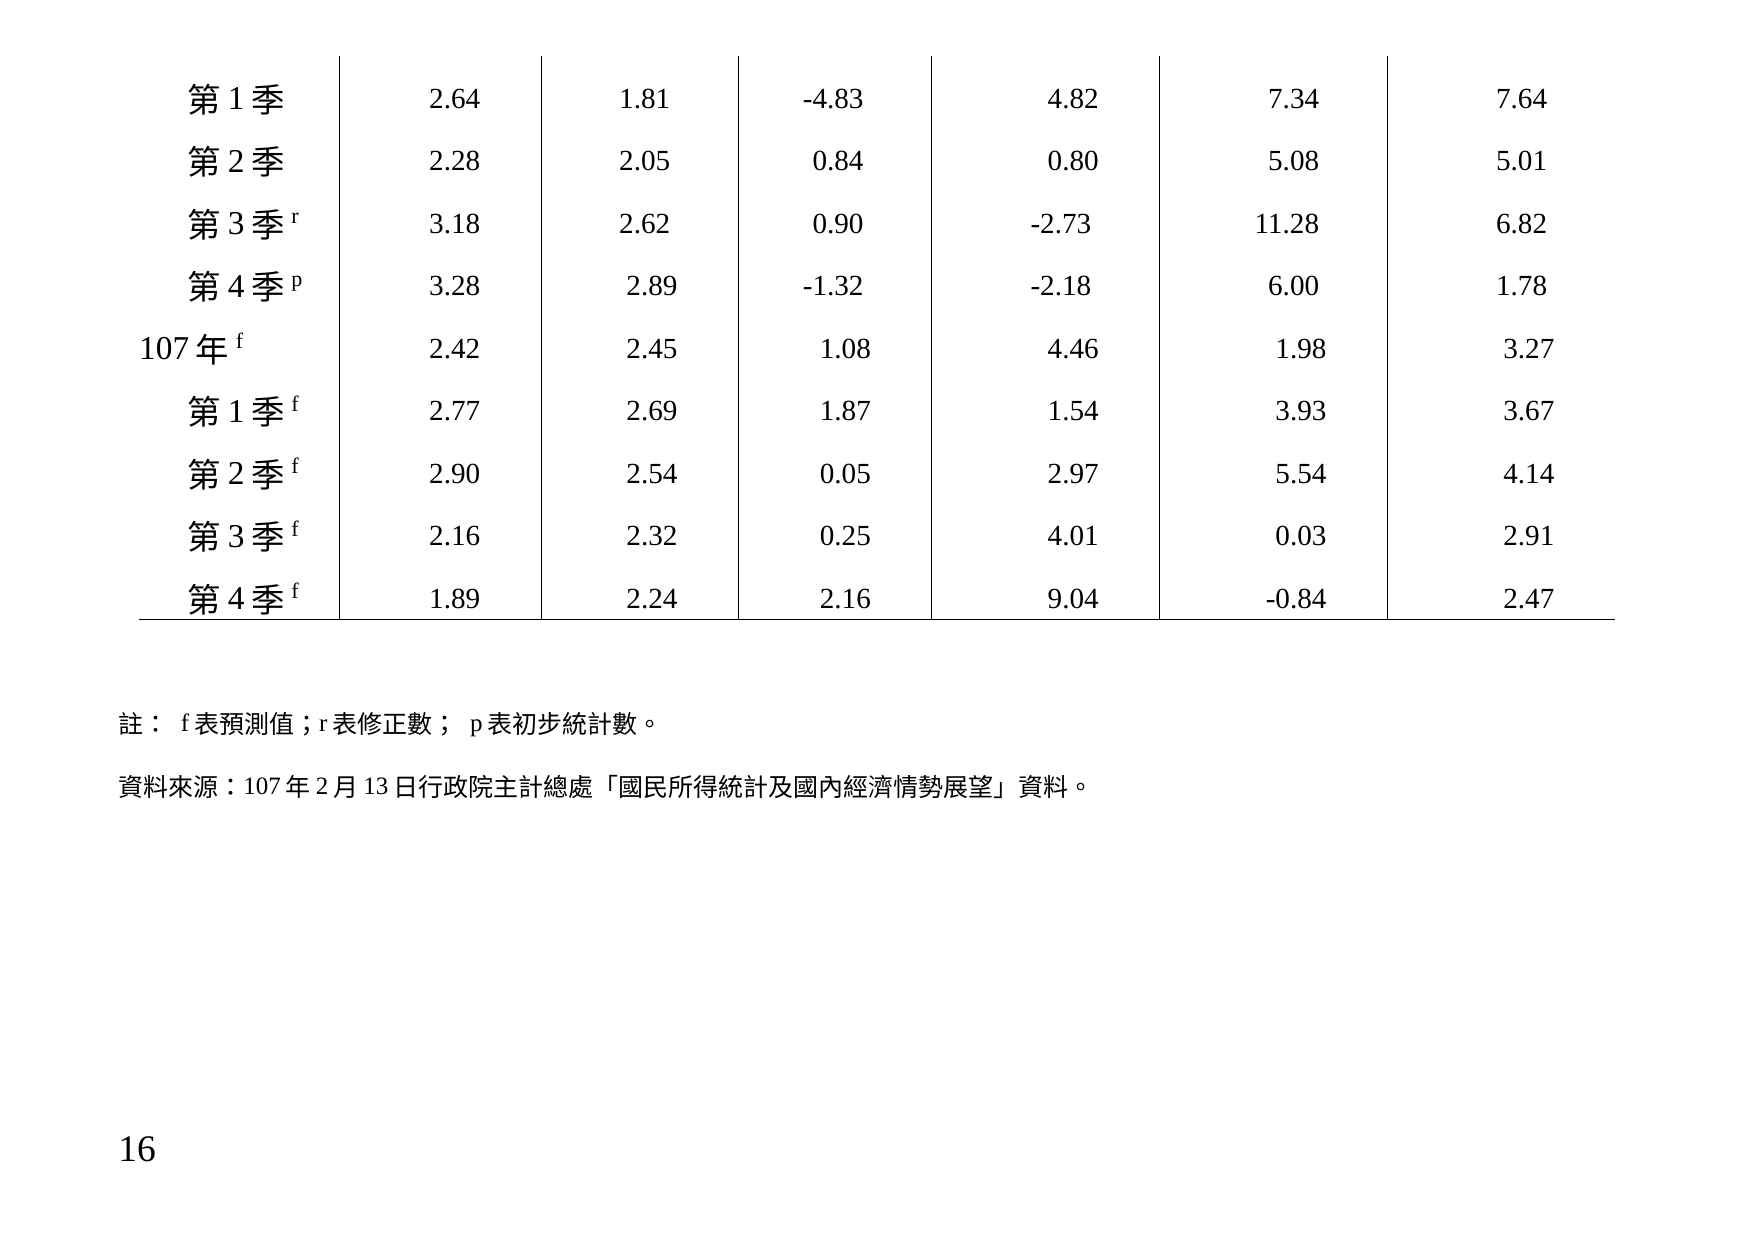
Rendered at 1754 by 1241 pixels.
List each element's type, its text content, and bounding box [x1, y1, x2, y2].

table_cell 第1季 [139, 56, 339, 118]
table_cell 第4季p [139, 244, 339, 306]
table_cell 1.08 [739, 306, 931, 368]
table_cell 第2季 [139, 119, 339, 181]
table_cell 第1季f [139, 369, 339, 431]
table_cell -1.32 [739, 244, 931, 306]
table_cell 4.14 [1388, 431, 1615, 493]
table_cell 1.81 [542, 56, 738, 118]
table_cell 4.82 [932, 56, 1159, 118]
table_cell 3.93 [1160, 369, 1387, 431]
table_cell 1.78 [1388, 244, 1615, 306]
text 資料來源：107年2月13日行政院主計總處「國民所得統計及國內經濟情勢展望」資料。 [118, 743, 1636, 806]
table_cell 2.69 [542, 369, 738, 431]
table_cell 2.64 [340, 56, 541, 118]
table_cell 第4季f [139, 556, 339, 618]
table_cell 1.98 [1160, 306, 1387, 368]
table_cell 2.24 [542, 556, 738, 618]
table_cell 2.32 [542, 494, 738, 556]
table_cell 1.89 [340, 556, 541, 618]
table_cell 3.27 [1388, 306, 1615, 368]
table_cell 4.01 [932, 494, 1159, 556]
table_cell 9.04 [932, 556, 1159, 618]
table_cell 3.67 [1388, 369, 1615, 431]
table_cell 第2季f [139, 431, 339, 493]
table_cell 0.80 [932, 119, 1159, 181]
table_cell 2.05 [542, 119, 738, 181]
table_cell 2.42 [340, 306, 541, 368]
table_cell 0.84 [739, 119, 931, 181]
text 註： f表預測值；r表修正數； p表初步統計數。 [118, 681, 1636, 743]
table_cell 6.82 [1388, 181, 1615, 243]
table_cell 2.16 [739, 556, 931, 618]
table_cell 2.97 [932, 431, 1159, 493]
table_cell 3.28 [340, 244, 541, 306]
table_cell 7.34 [1160, 56, 1387, 118]
table_cell 0.05 [739, 431, 931, 493]
table_cell 1.54 [932, 369, 1159, 431]
table_cell 2.62 [542, 181, 738, 243]
table_cell 第3季f [139, 494, 339, 556]
table_cell -2.18 [932, 244, 1159, 306]
table_cell -2.73 [932, 181, 1159, 243]
table_cell 5.01 [1388, 119, 1615, 181]
table_cell 2.16 [340, 494, 541, 556]
table_cell 7.64 [1388, 56, 1615, 118]
table_cell 1.87 [739, 369, 931, 431]
table_cell 3.18 [340, 181, 541, 243]
table_cell 2.89 [542, 244, 738, 306]
table_cell 0.90 [739, 181, 931, 243]
table_cell 2.77 [340, 369, 541, 431]
table_cell -0.84 [1160, 556, 1387, 618]
table_cell 6.00 [1160, 244, 1387, 306]
table_cell 2.28 [340, 119, 541, 181]
table_cell 2.54 [542, 431, 738, 493]
table_cell 2.91 [1388, 494, 1615, 556]
table_cell 4.46 [932, 306, 1159, 368]
table_cell 2.47 [1388, 556, 1615, 618]
table_cell 5.54 [1160, 431, 1387, 493]
table_cell 5.08 [1160, 119, 1387, 181]
table_cell 2.45 [542, 306, 738, 368]
table_cell 第3季r [139, 181, 339, 243]
table_cell 2.90 [340, 431, 541, 493]
table_cell -4.83 [739, 56, 931, 118]
table_cell 107年f [139, 306, 339, 368]
table_cell 0.03 [1160, 494, 1387, 556]
table_cell 11.28 [1160, 181, 1387, 243]
table_cell 0.25 [739, 494, 931, 556]
